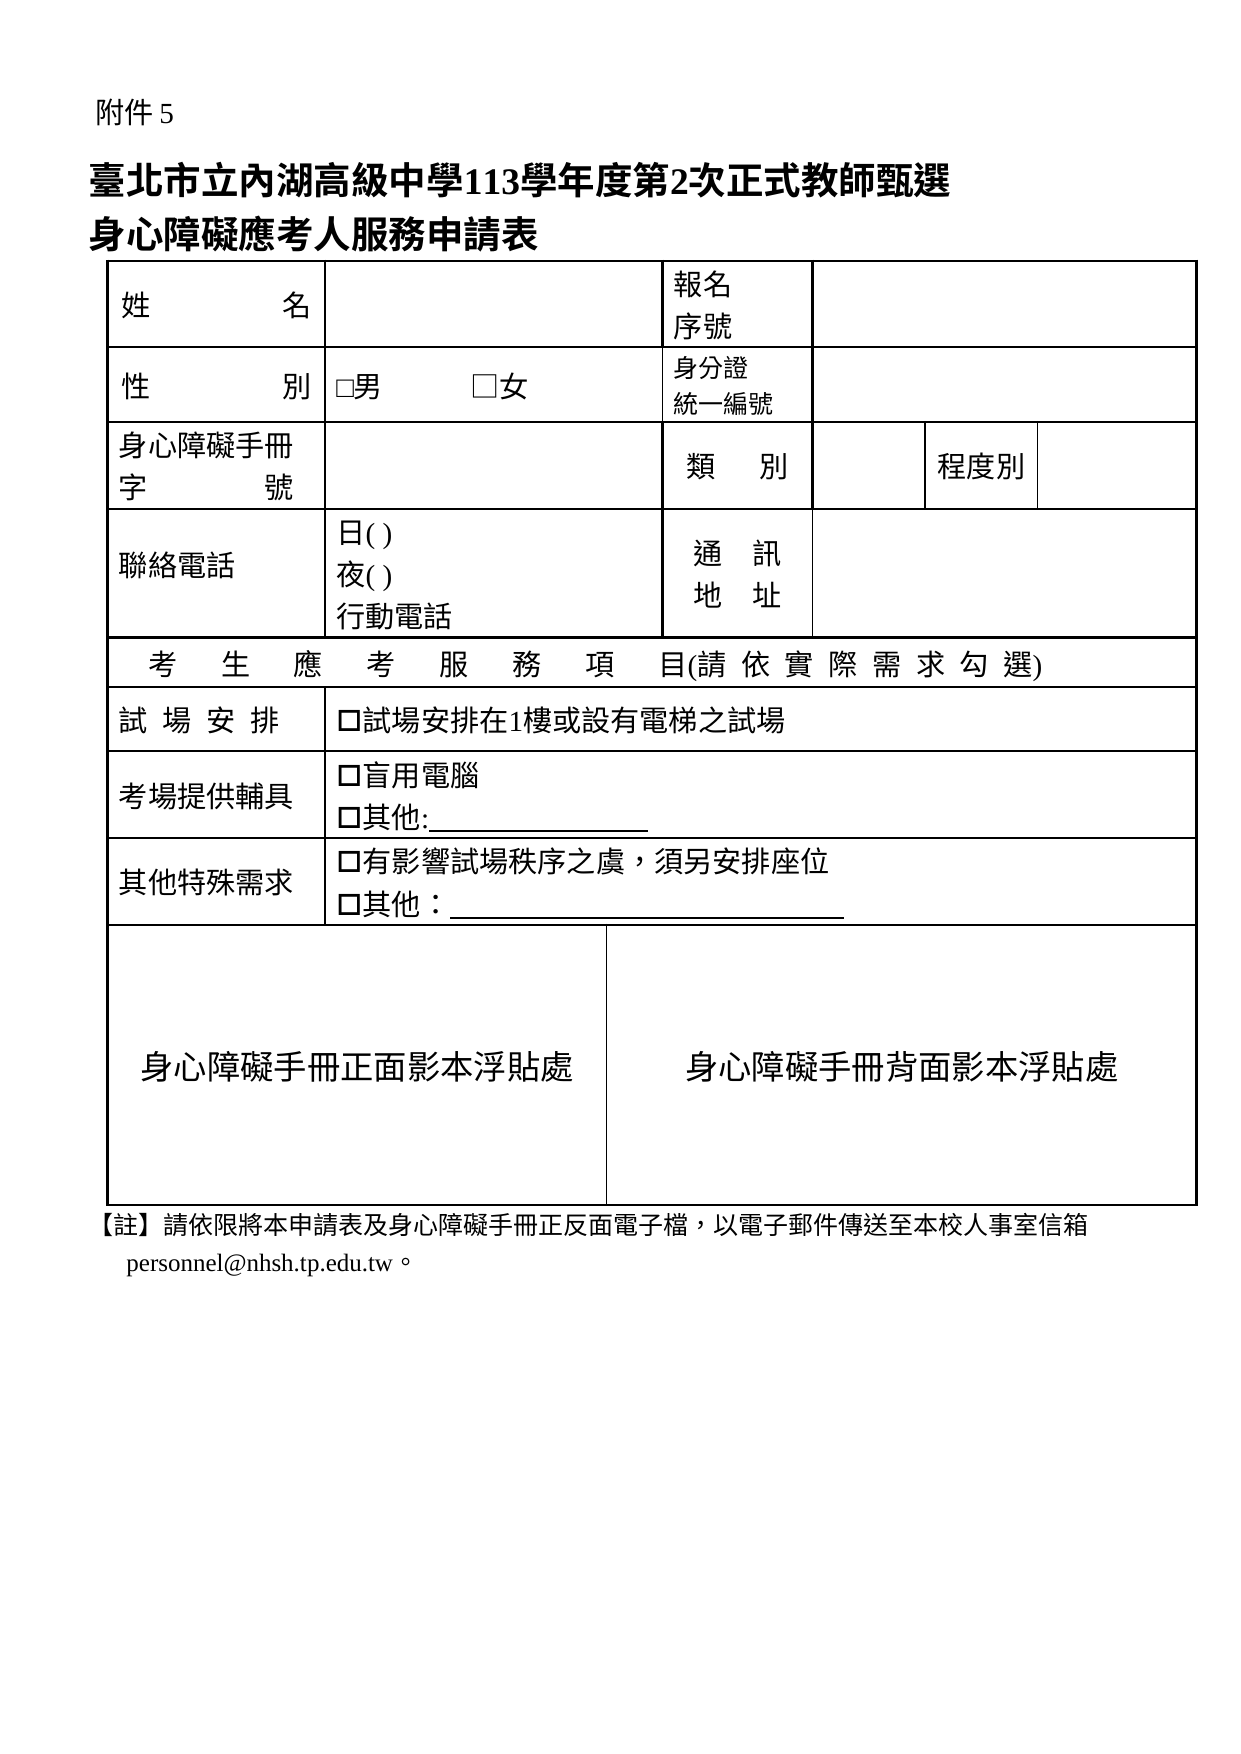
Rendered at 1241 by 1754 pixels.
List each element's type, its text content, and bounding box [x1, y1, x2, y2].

table_cell 身心障礙手冊 字 號 [109, 423, 324, 507]
table_cell 其他特殊需求 [109, 839, 324, 923]
table_cell 通 訊 地 址 [664, 510, 812, 636]
table_cell 程度別 [926, 423, 1037, 507]
text personnel@nhsh.tp.edu.tw。 [89, 1242, 1172, 1278]
table_header 姓 名 [109, 262, 324, 346]
table_cell [1038, 423, 1195, 507]
table_cell 聯絡電話 [109, 510, 324, 636]
table_cell [814, 423, 924, 507]
table_cell 考場提供輔具 [109, 752, 324, 837]
table_header 報名 序號 [664, 262, 811, 346]
table_cell [813, 510, 1195, 636]
table_cell 日( ) 夜( ) 行動電話 [326, 510, 661, 636]
table_cell 試 場 安 排 [109, 688, 324, 750]
table_cell 性 別 [109, 348, 324, 421]
table_cell 考 生 應 考 服 務 項 目(請 依 實 際 需 求 勾 選) [109, 639, 1195, 686]
table_header [326, 262, 661, 346]
table_cell 類 別 [664, 423, 811, 507]
table_header [814, 262, 1195, 346]
text 【註】請依限將本申請表及身心障礙手冊正反面電子檔，以電子郵件傳送至本校人事室信箱 [89, 1206, 1172, 1242]
table_cell [326, 423, 661, 507]
table_cell 試場安排在1樓或設有電梯之試場 [326, 688, 1195, 750]
text 附件5 [89, 90, 1172, 132]
table_cell 身分證 統一編號 [663, 348, 811, 421]
text 身心障礙應考人服務申請表 [89, 205, 1172, 259]
table_cell 身心障礙手冊背面影本浮貼處 [607, 926, 1195, 1204]
text 臺北市立內湖高級中學113學年度第2次正式教師甄選 [89, 151, 1172, 205]
table_cell [814, 348, 1195, 421]
table_cell □男 □女 [326, 348, 662, 421]
table_cell 盲用電腦 其他: [326, 752, 1195, 837]
table_cell 身心障礙手冊正面影本浮貼處 [109, 926, 606, 1204]
table_cell 有影響試場秩序之虞，須另安排座位 其他： [326, 839, 1195, 923]
